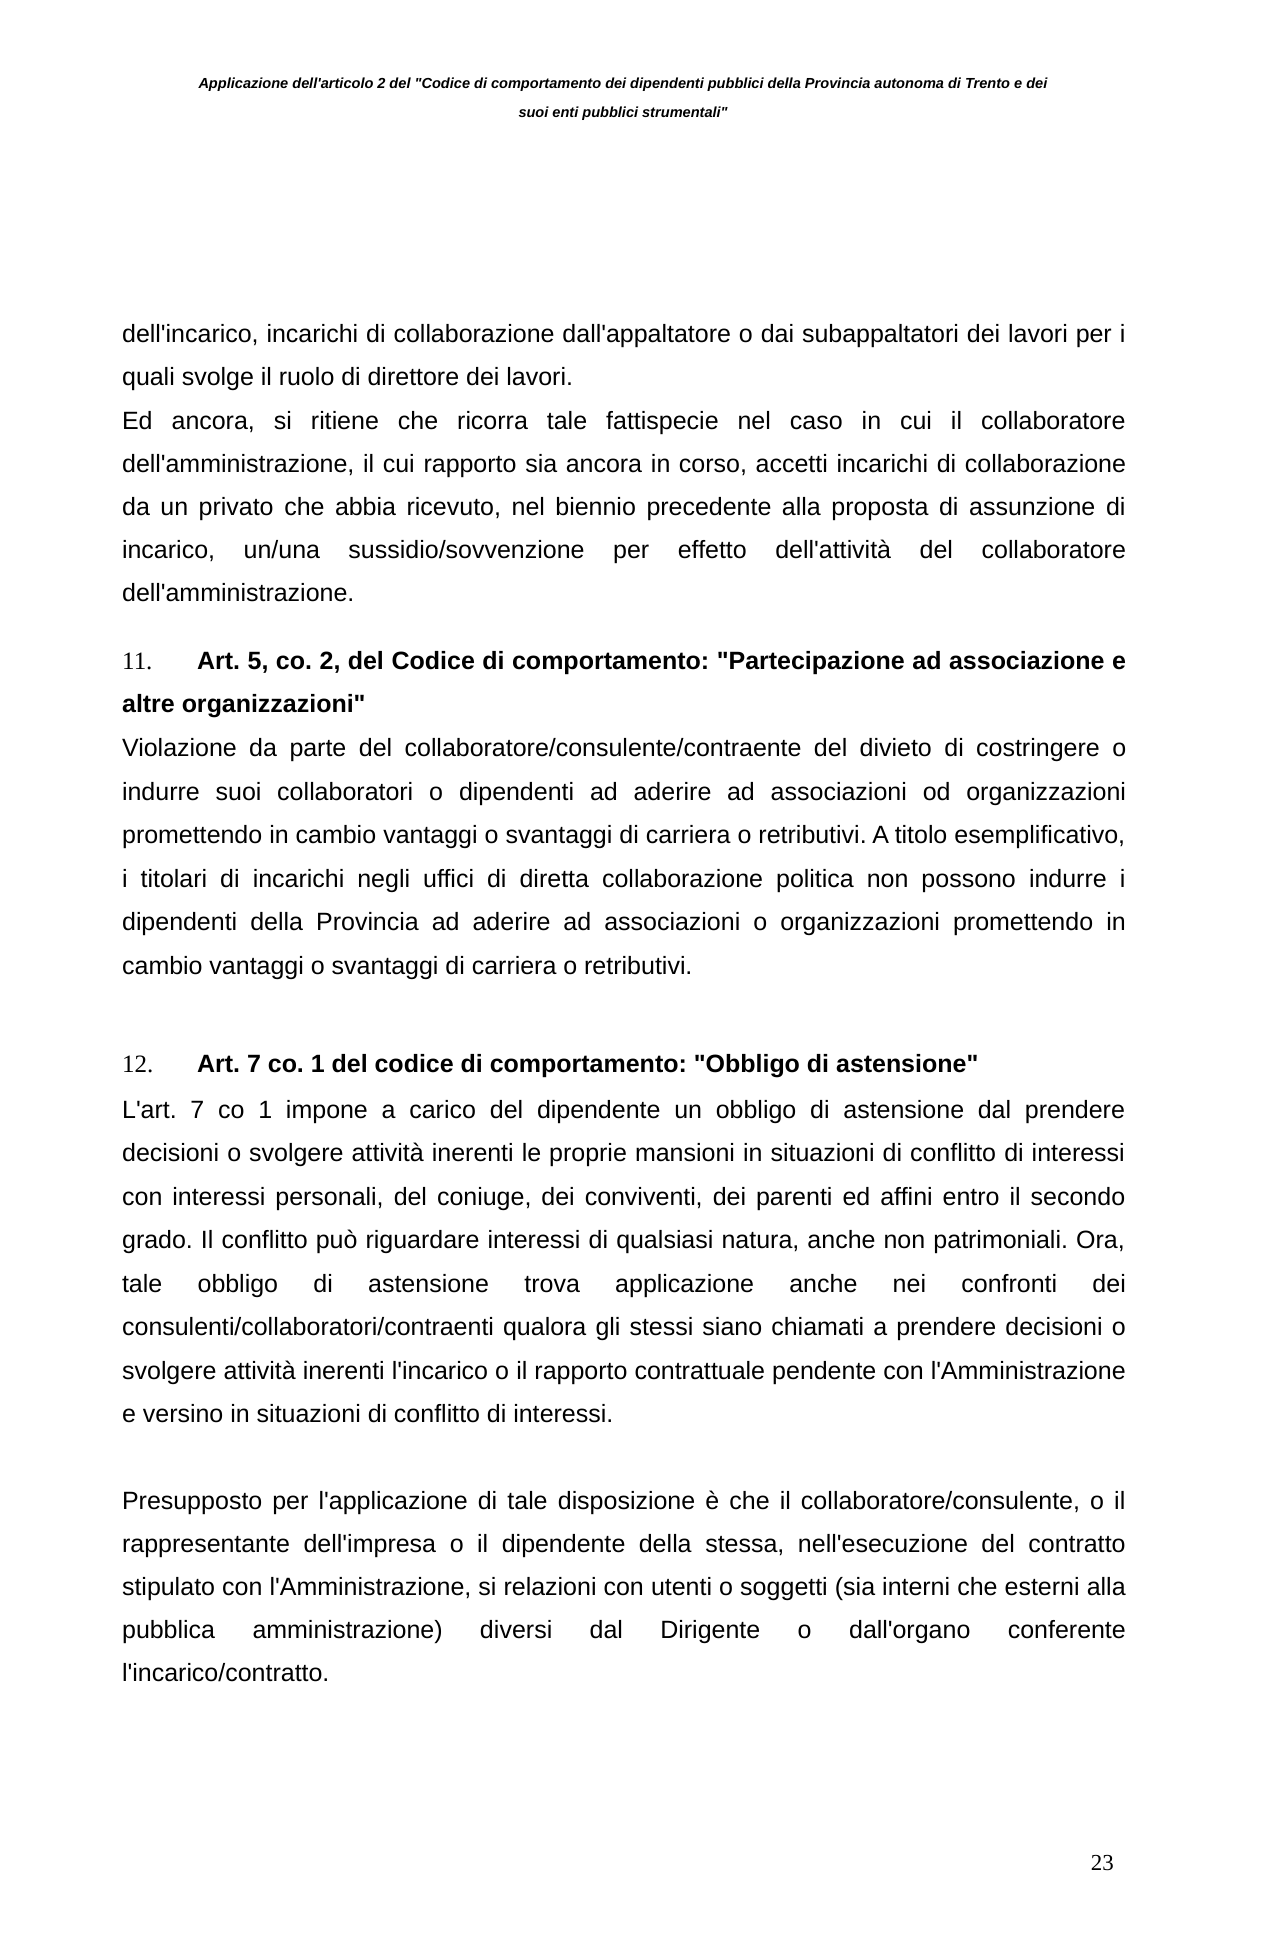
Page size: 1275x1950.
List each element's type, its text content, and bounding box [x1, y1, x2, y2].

text L'art. 7 co 1 impone a carico del dipendente un obbligo di astensione dal prendere decisioni o svolgere attività inerenti le proprie mansioni in situazioni di conflitto di interessi con interessi personali, del coniuge, dei conviventi, dei parenti ed affini entro il secondo grado. Il conflitto può riguardare interessi di qualsiasi natura, anche non patrimoniali. Ora, tale obbligo di astensione trova applicazione anche nei confronti dei consulenti/collaboratori/contraenti qualora gli stessi siano chiamati a prendere decisioni o svolgere attività inerenti l'incarico o il rapporto contrattuale pendente con l'Amministrazione e versino in situazioni di conflitto di interessi. [122, 1083, 1127, 1432]
text Violazione da parte del collaboratore/consulente/contraente del divieto di costringere o indurre suoi collaboratori o dipendenti ad aderire ad associazioni od organizzazioni promettendo in cambio vantaggi o svantaggi di carriera o retributivi. A titolo esemplificativo, i titolari di incarichi negli uffici di diretta collaborazione politica non possono indurre i dipendenti della Provincia ad aderire ad associazioni o organizzazioni promettendo in cambio vantaggi o svantaggi di carriera o retributivi. [122, 722, 1127, 983]
text dell'incarico, incarichi di collaborazione dall'appaltatore o dai subappaltatori dei lavori per i quali svolge il ruolo di direttore dei lavori. [122, 308, 1127, 394]
list Art. 5, co. 2, del Codice di comportamento: "Partecipazione ad associazione e altre organizzazioni" [122, 636, 1127, 721]
text Presupposto per l'applicazione di tale disposizione è che il collaboratore/consulente, o il rappresentante dell'impresa o il dipendente della stessa, nell'esecuzione del contratto stipulato con l'Amministrazione, si relazioni con utenti o soggetti (sia interni che esterni alla pubblica amministrazione) diversi dal Dirigente o dall'organo conferente l'incarico/contratto. [122, 1475, 1127, 1690]
text Ed ancora, si ritiene che ricorra tale fattispecie nel caso in cui il collaboratore dell'amministrazione, il cui rapporto sia ancora in corso, accetti incarichi di collaborazione da un privato che abbia ricevuto, nel biennio precedente alla proposta di assunzione di incarico, un/una sussidio/sovvenzione per effetto dell'attività del collaboratore dell'amministrazione. [122, 395, 1127, 610]
list Art. 7 co. 1 del codice di comportamento: "Obbligo di astensione" [122, 1038, 1127, 1081]
